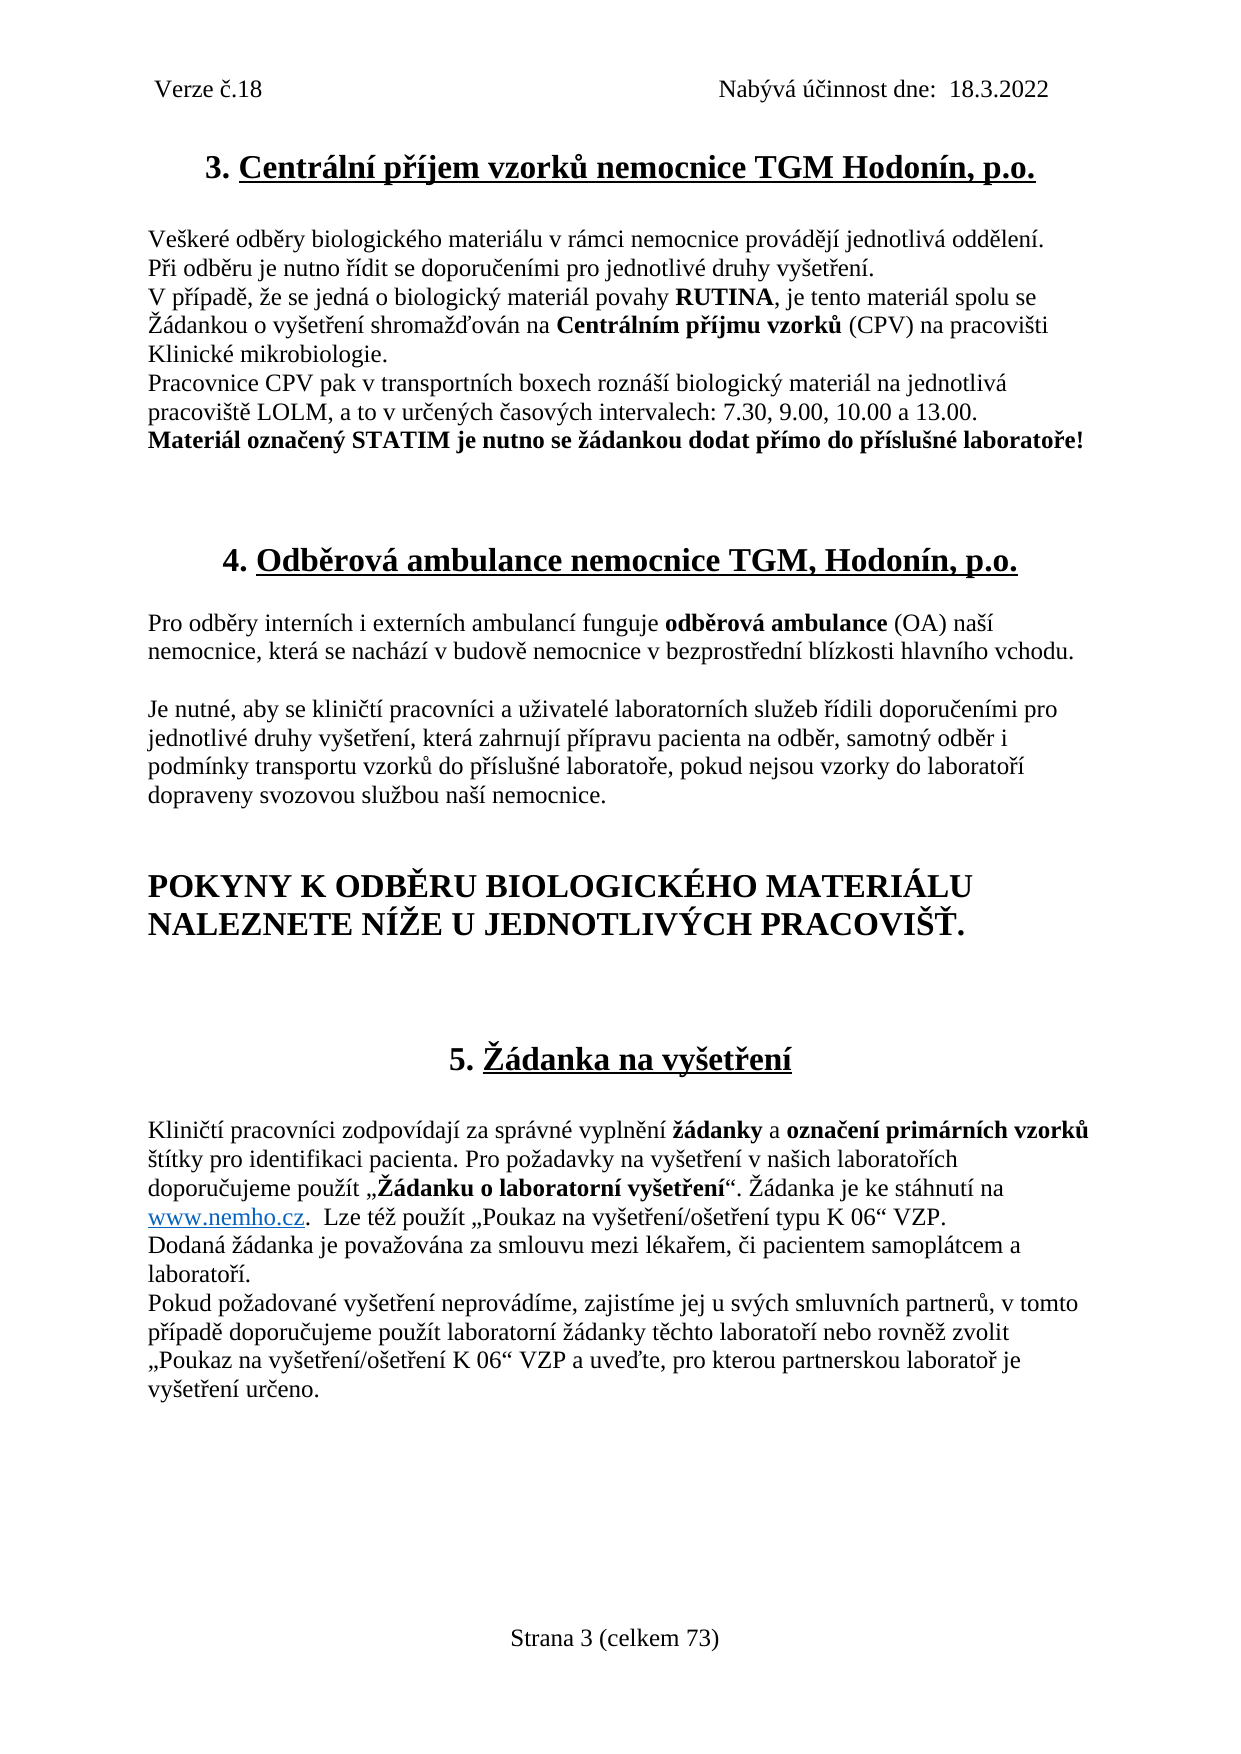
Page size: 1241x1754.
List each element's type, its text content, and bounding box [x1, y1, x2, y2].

text POKYNY K ODBĚRU BIOLOGICKÉHO MATERIÁLU NALEZNETE NÍŽE U JEDNOTLIVÝCH PRACOVIŠŤ. [148, 866, 1093, 943]
text Při odběru je nutno řídit se doporučeními pro jednotlivé druhy vyšetření. [148, 253, 1093, 282]
text Pro odběry interních i externích ambulancí funguje odběrová ambulance (OA) naší nemocnice, která se nachází v budově nemocnice v bezprostřední blízkosti hlavního vchodu. [148, 608, 1093, 665]
text Je nutné, aby se kliničtí pracovníci a uživatelé laboratorních služeb řídili doporučeními pro jednotlivé druhy vyšetření, která zahrnují přípravu pacienta na odběr, samotný odběr i podmínky transportu vzorků do příslušné laboratoře, pokud nejsou vzorky do laboratoří dopraveny svozovou službou naší nemocnice. [148, 694, 1093, 809]
text Veškeré odběry biologického materiálu v rámci nemocnice provádějí jednotlivá oddělení. [148, 224, 1093, 253]
text 3. Centrální příjem vzorků nemocnice TGM Hodonín, p.o. [148, 148, 1093, 186]
text 5. Žádanka na vyšetření [148, 1039, 1093, 1077]
text Pracovnice CPV pak v transportních boxech roznáší biologický materiál na jednotlivá pracoviště LOLM, a to v určených časových intervalech: 7.30, 9.00, 10.00 a 13.00. [148, 368, 1093, 426]
text Pokud požadované vyšetření neprovádíme, zajistíme jej u svých smluvních partnerů, v tomto případě doporučujeme použít laboratorní žádanky těchto laboratoří nebo rovněž zvolit „Poukaz na vyšetření/ošetření K 06“ VZP a uveďte, pro kterou partnerskou laboratoř je vyšetření určeno. [148, 1288, 1093, 1403]
text 4. Odběrová ambulance nemocnice TGM, Hodonín, p.o. [148, 541, 1093, 579]
text V případě, že se jedná o biologický materiál povahy RUTINA, je tento materiál spolu se Žádankou o vyšetření shromažďován na Centrálním příjmu vzorků (CPV) na pracovišti Klinické mikrobiologie. [148, 282, 1093, 368]
text Dodaná žádanka je považována za smlouvu mezi lékařem, či pacientem samoplátcem a laboratoří. [148, 1231, 1093, 1288]
text Materiál označený STATIM je nutno se žádankou dodat přímo do příslušné laboratoře! [148, 426, 1093, 454]
text Kliničtí pracovníci zodpovídají za správné vyplnění žádanky a označení primárních vzorků štítky pro identifikaci pacienta. Pro požadavky na vyšetření v našich laboratořích doporučujeme použít „Žádanku o laboratorní vyšetření“. Žádanka je ke stáhnutí na www.nemho.cz. Lze též použít „Poukaz na vyšetření/ošetření typu K 06“ VZP. [148, 1116, 1093, 1231]
